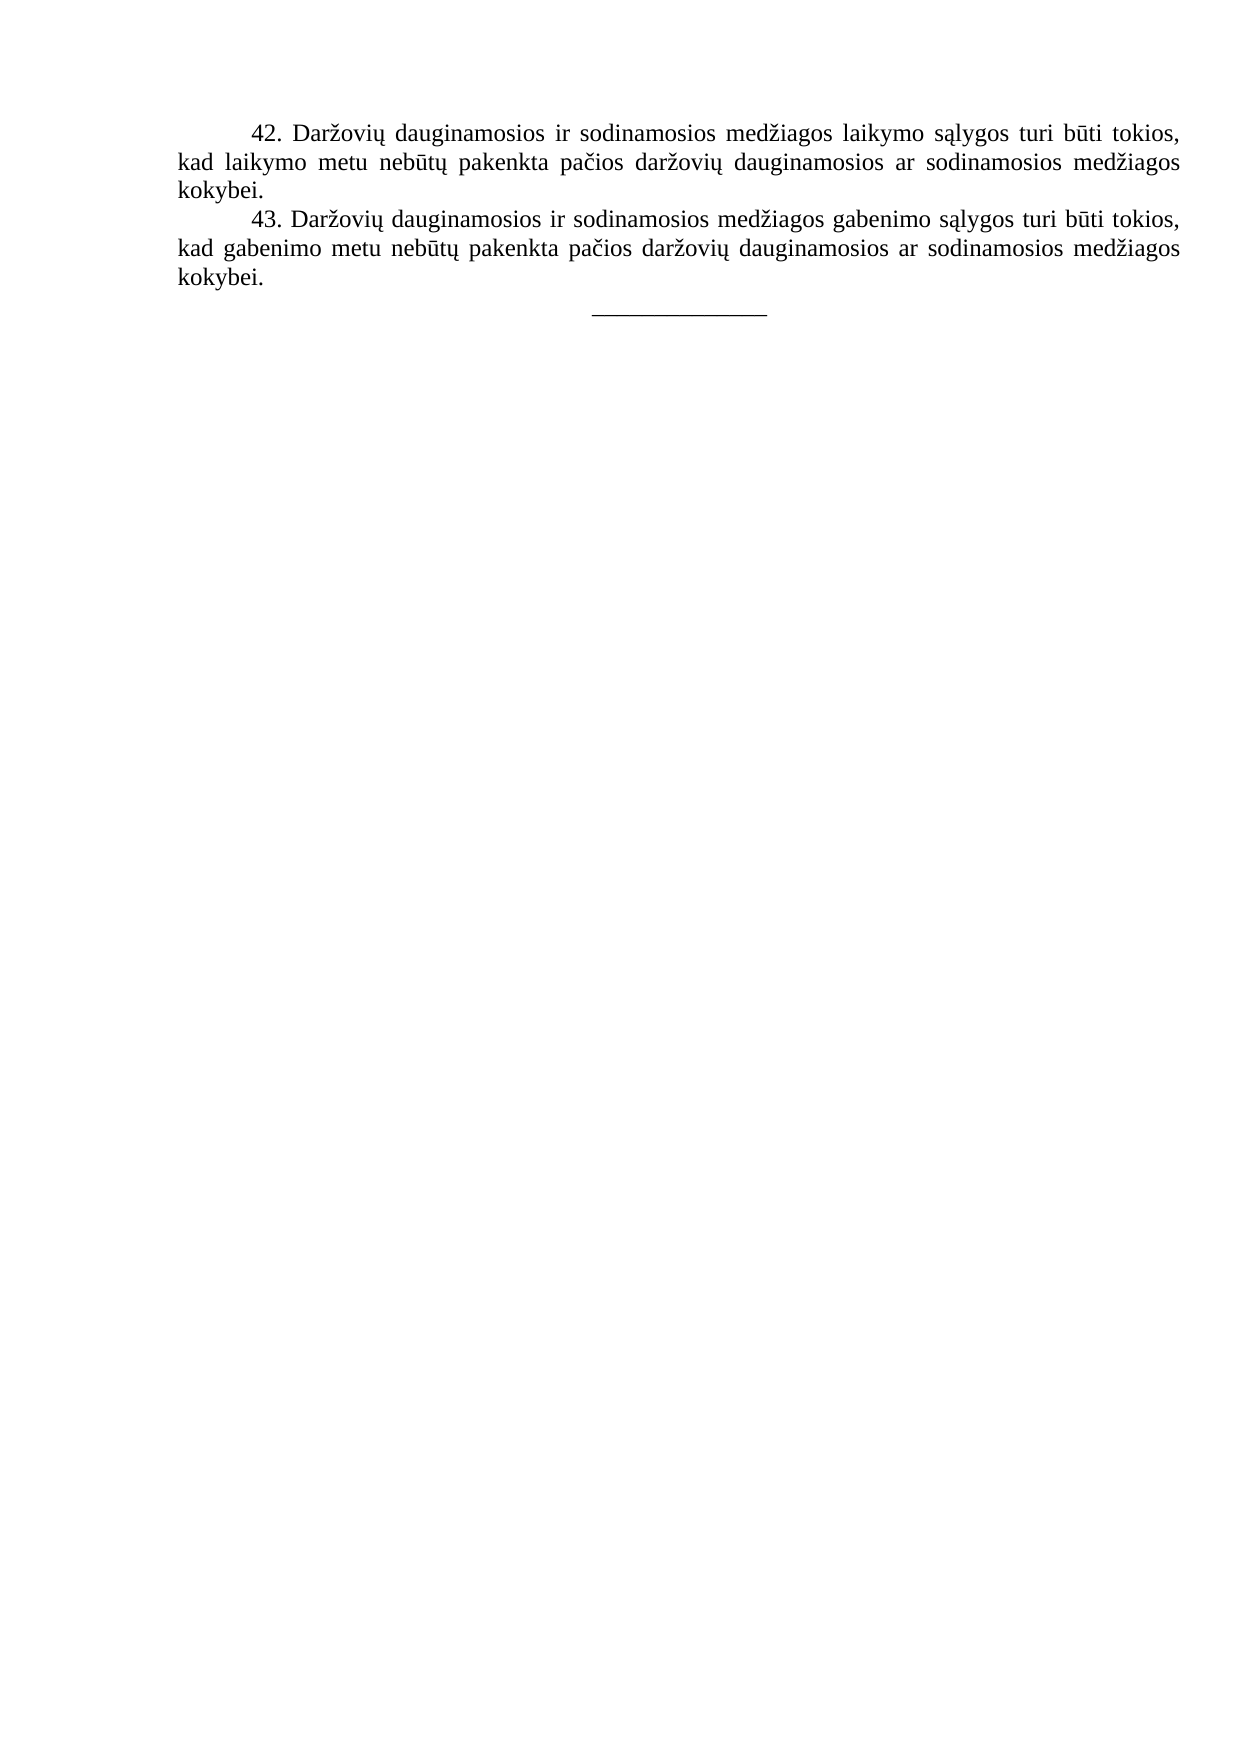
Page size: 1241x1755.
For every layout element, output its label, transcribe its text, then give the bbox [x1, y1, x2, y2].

text 43. Daržovių dauginamosios ir sodinamosios medžiagos gabenimo sąlygos turi būti tokios, kad gabenimo metu nebūtų pakenkta pačios daržovių dauginamosios ar sodinamosios medžiagos kokybei. [177, 204, 1181, 291]
text 42. Daržovių dauginamosios ir sodinamosios medžiagos laikymo sąlygos turi būti tokios, kad laikymo metu nebūtų pakenkta pačios daržovių dauginamosios ar sodinamosios medžiagos kokybei. [177, 118, 1181, 204]
text ______________ [177, 291, 1181, 319]
